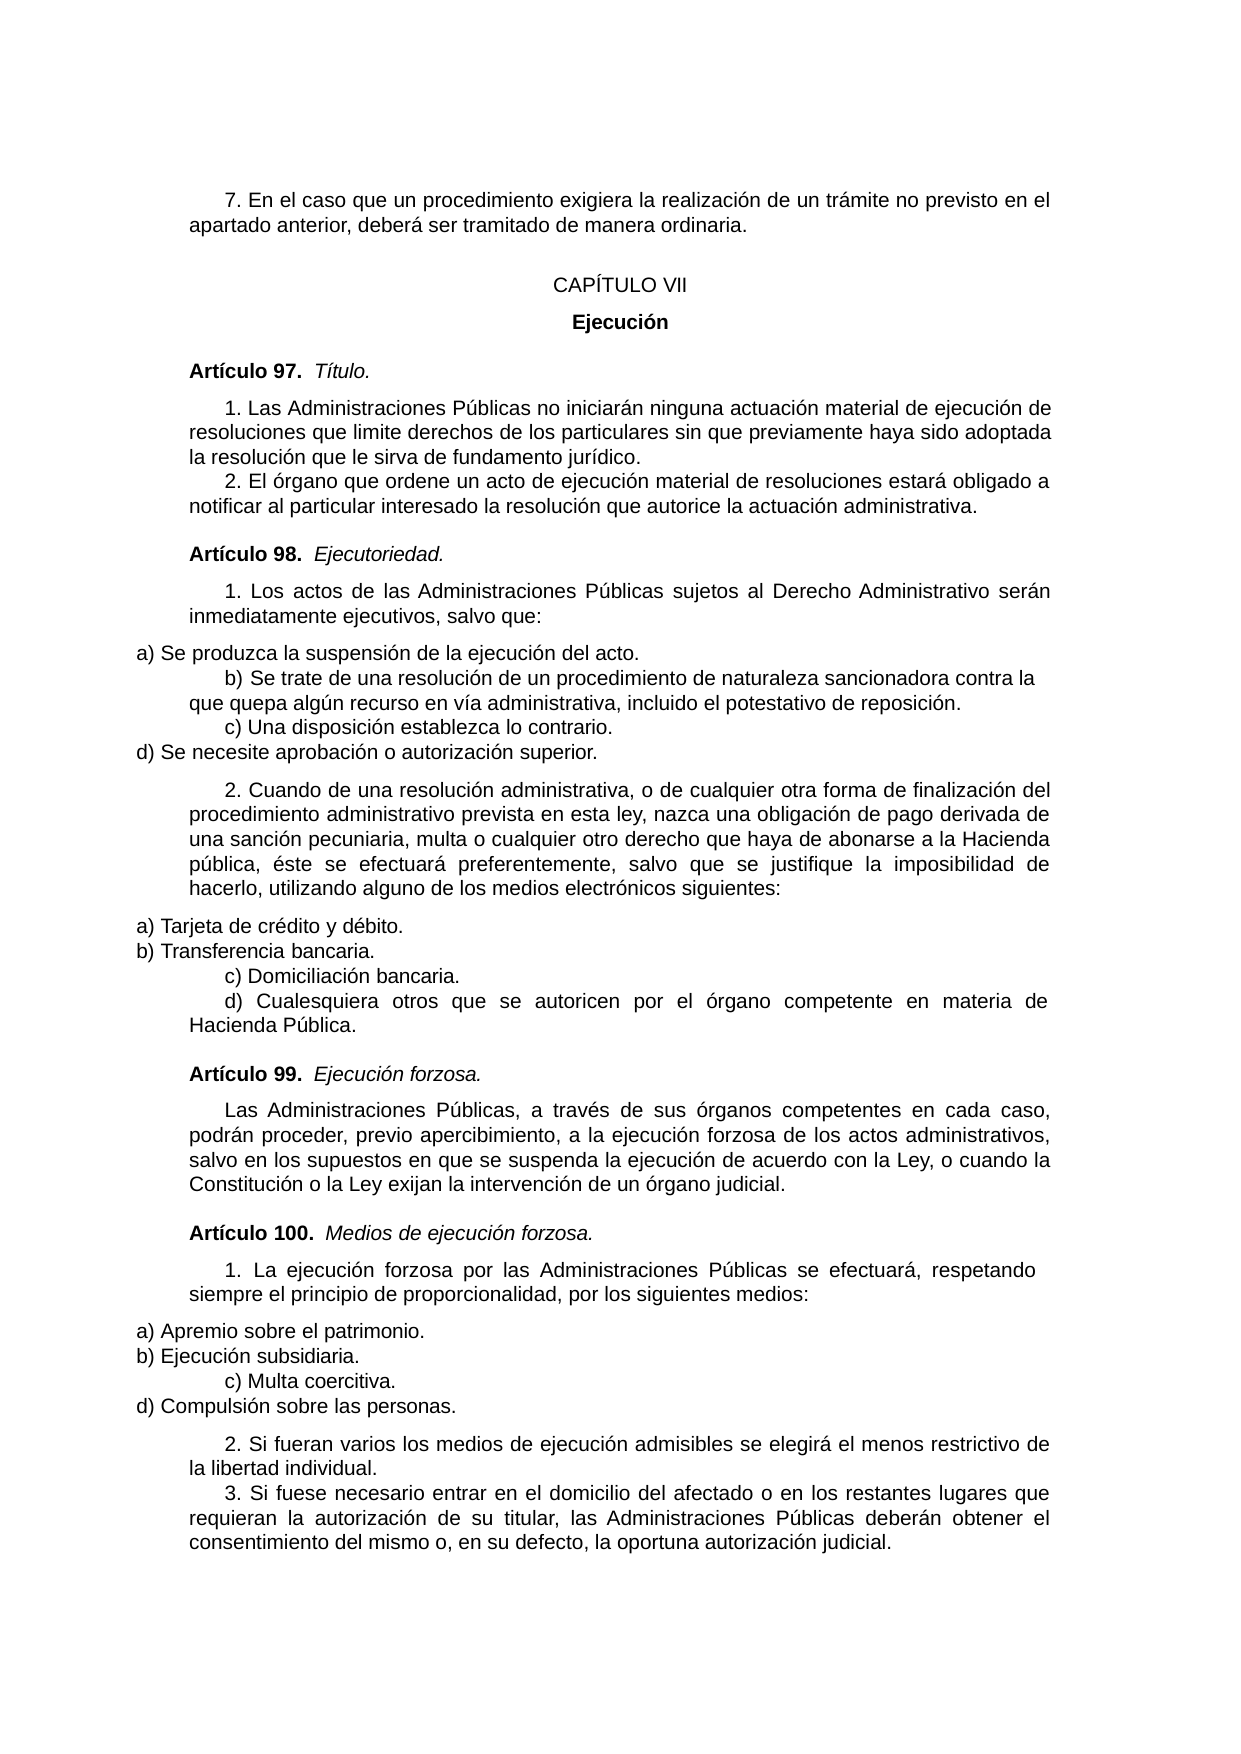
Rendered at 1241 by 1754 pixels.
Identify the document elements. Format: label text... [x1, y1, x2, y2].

list Apremio sobre el patrimonio. [136, 1319, 1163, 1343]
text Artículo 97. Título. [189, 358, 1163, 382]
list Multa coercitiva. [224, 1369, 1163, 1393]
list Los actos de las Administraciones Públicas sujetos al Derecho Administrativo serán inmediatamente ejecutivos, salvo que: [189, 579, 1051, 627]
text Artículo 99. Ejecución forzosa. [189, 1061, 1163, 1085]
text Ejecución [369, 310, 871, 334]
list Tarjeta de crédito y débito. [136, 913, 1163, 937]
list El órgano que ordene un acto de ejecución material de resoluciones estará obligado a notificar al particular interesado la resolución que autorice la actuación administrativa. [189, 469, 1051, 518]
text Artículo 98. Ejecutoriedad. [189, 542, 1163, 566]
list Si fueran varios los medios de ejecución admisibles se elegirá el menos restrictivo de la libertad individual. [189, 1432, 1052, 1480]
list Transferencia bancaria. [136, 938, 1163, 962]
text Las Administraciones Públicas, a través de sus órganos competentes en cada caso, podrán proceder, previo apercibimiento, a la ejecución forzosa de los actos administrativos, salvo en los supuestos en que se suspenda la ejecución de acuerdo con la Ley, o cuando la Constitución o la Ley exijan la intervención de un órgano judicial. [189, 1098, 1052, 1196]
text Artículo 100. Medios de ejecución forzosa. [189, 1221, 1163, 1244]
list Cuando de una resolución administrativa, o de cualquier otra forma de finalización del procedimiento administrativo prevista en esta ley, nazca una obligación de pago derivada de una sanción pecuniaria, multa o cualquier otro derecho que haya de abonarse a la Hacienda pública, éste se efectuará preferentemente, salvo que se justifique la imposibilidad de hacerlo, utilizando alguno de los medios electrónicos siguientes: [189, 778, 1052, 900]
list Domiciliación bancaria. [224, 963, 1163, 987]
list Se necesite aprobación o autorización superior. [136, 740, 1163, 764]
list En el caso que un procedimiento exigiera la realización de un trámite no previsto en el apartado anterior, deberá ser tramitado de manera ordinaria. [189, 188, 1051, 237]
list Se trate de una resolución de un procedimiento de naturaleza sancionadora contra la que quepa algún recurso en vía administrativa, incluido el potestativo de reposición. [189, 666, 1051, 714]
list Una disposición establezca lo contrario. [224, 715, 1163, 739]
text CAPÍTULO VII [369, 273, 871, 297]
list Ejecución subsidiaria. [136, 1344, 1163, 1368]
list Cualesquiera otros que se autoricen por el órgano competente en materia de Hacienda Pública. [189, 988, 1051, 1037]
list La ejecución forzosa por las Administraciones Públicas se efectuará, respetando siempre el principio de proporcionalidad, por los siguientes medios: [189, 1257, 1051, 1306]
list Se produzca la suspensión de la ejecución del acto. [136, 641, 1163, 665]
list Si fuese necesario entrar en el domicilio del afectado o en los restantes lugares que requieran la autorización de su titular, las Administraciones Públicas deberán obtener el consentimiento del mismo o, en su defecto, la oportuna autorización judicial. [189, 1481, 1051, 1554]
list Compulsión sobre las personas. [136, 1394, 1163, 1418]
list Las Administraciones Públicas no iniciarán ninguna actuación material de ejecución de resoluciones que limite derechos de los particulares sin que previamente haya sido adoptada la resolución que le sirva de fundamento jurídico. [189, 395, 1051, 468]
